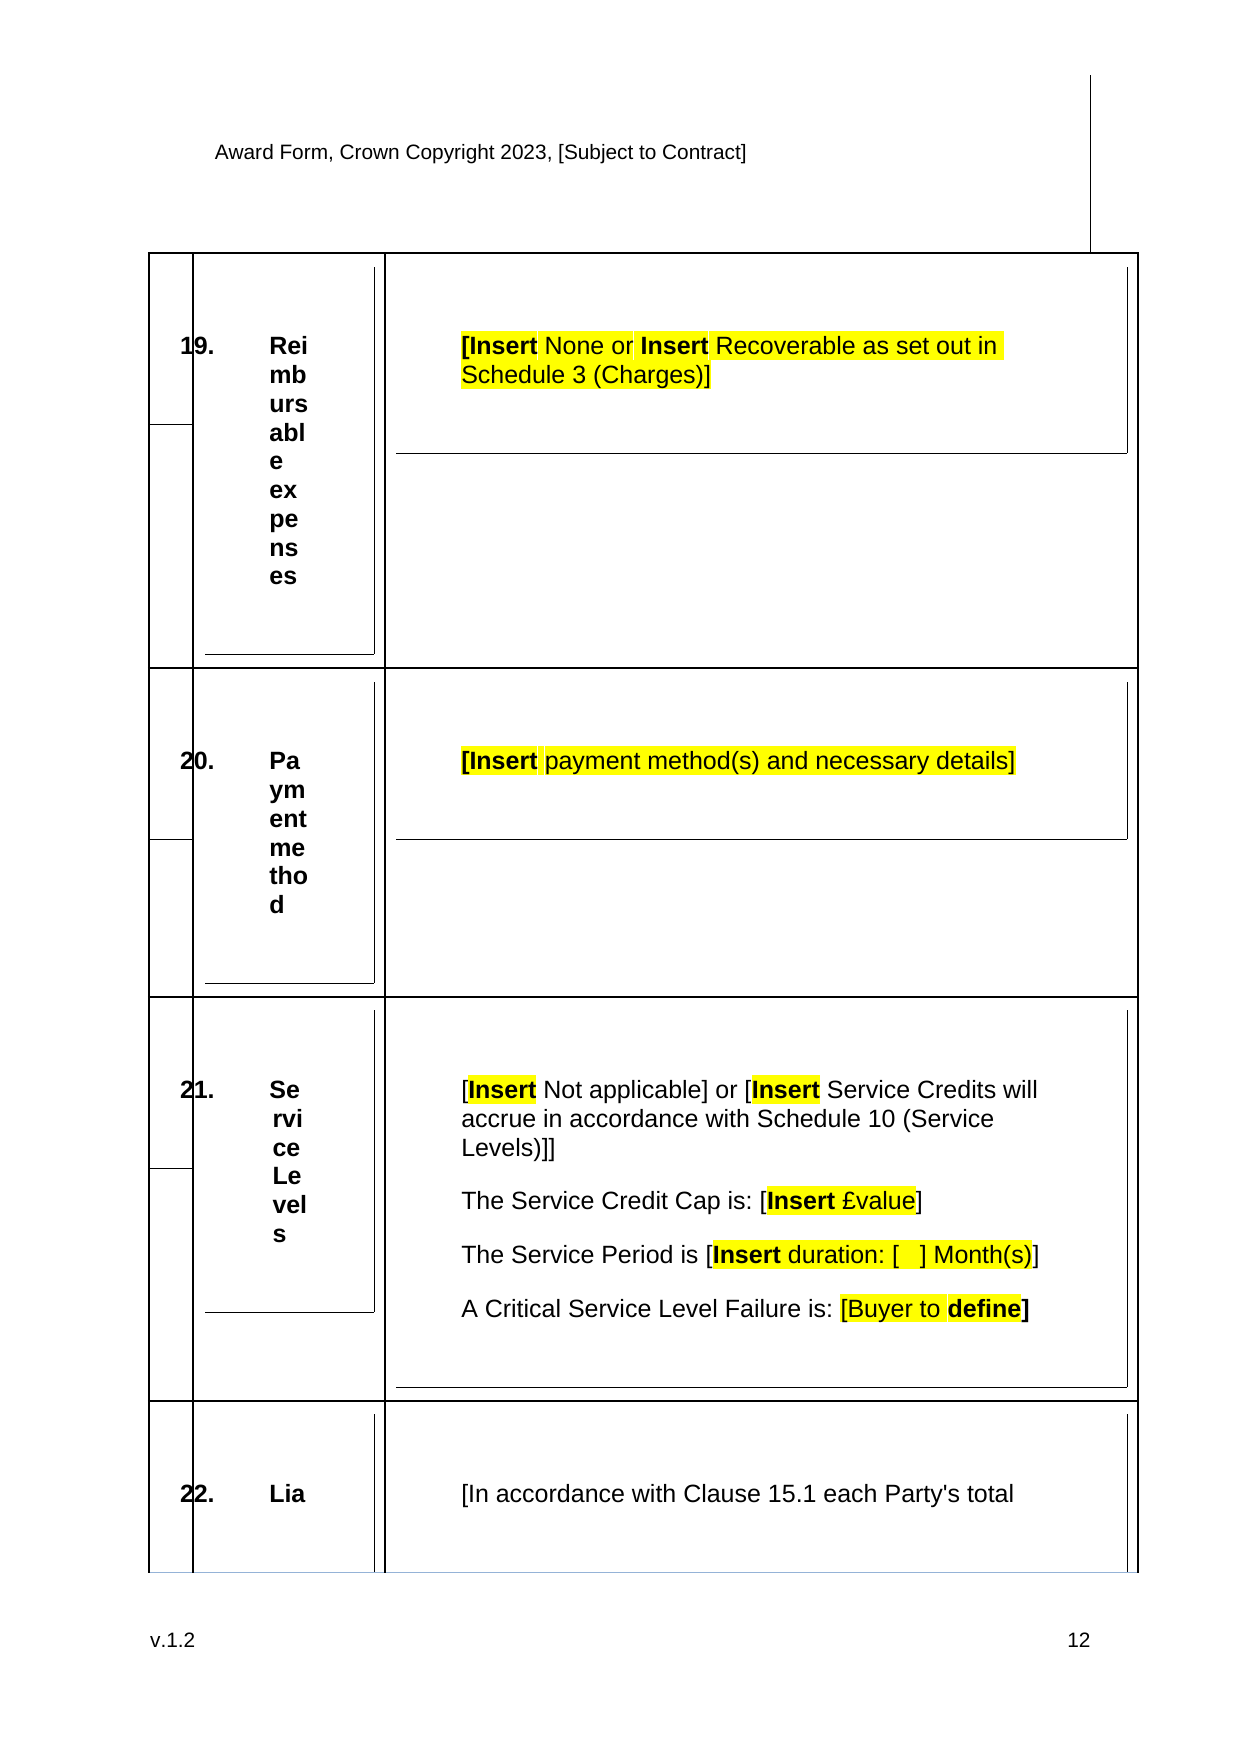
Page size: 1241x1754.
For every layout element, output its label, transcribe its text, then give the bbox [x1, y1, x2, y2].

table_cell [150, 840, 192, 996]
table_cell [150, 254, 192, 424]
table_cell [150, 669, 192, 839]
table_cell [In accordance with Clause 15.1 each Party's total [386, 1402, 1137, 1572]
table_cell [Insert None or Insert Recoverable as set out in Schedule 3 (Charges)] [386, 254, 1137, 667]
table_cell Liability [194, 1402, 384, 1572]
table_cell [150, 998, 192, 1168]
table_cell [185, 1089, 192, 1095]
table_cell [150, 1402, 192, 1572]
table_cell Service Levels [194, 998, 384, 1399]
table_cell [150, 425, 192, 667]
table_cell Payment method [194, 669, 384, 996]
table_cell [Insert payment method(s) and necessary details] [386, 669, 1137, 996]
table_cell [185, 1493, 192, 1499]
table_cell [150, 1169, 192, 1399]
table_cell [185, 760, 192, 766]
table_cell Reimbursable expenses [194, 254, 384, 667]
table_cell [Insert Not applicable] or [Insert Service Credits will accrue in accordance with Schedule 10 (Service Levels)]] The Service Credit Cap is: [Insert £value] The Service Period is [Insert duration: [ ] Month(s)] A Critical Service Level Failure is: [Buyer to define] [386, 998, 1137, 1399]
